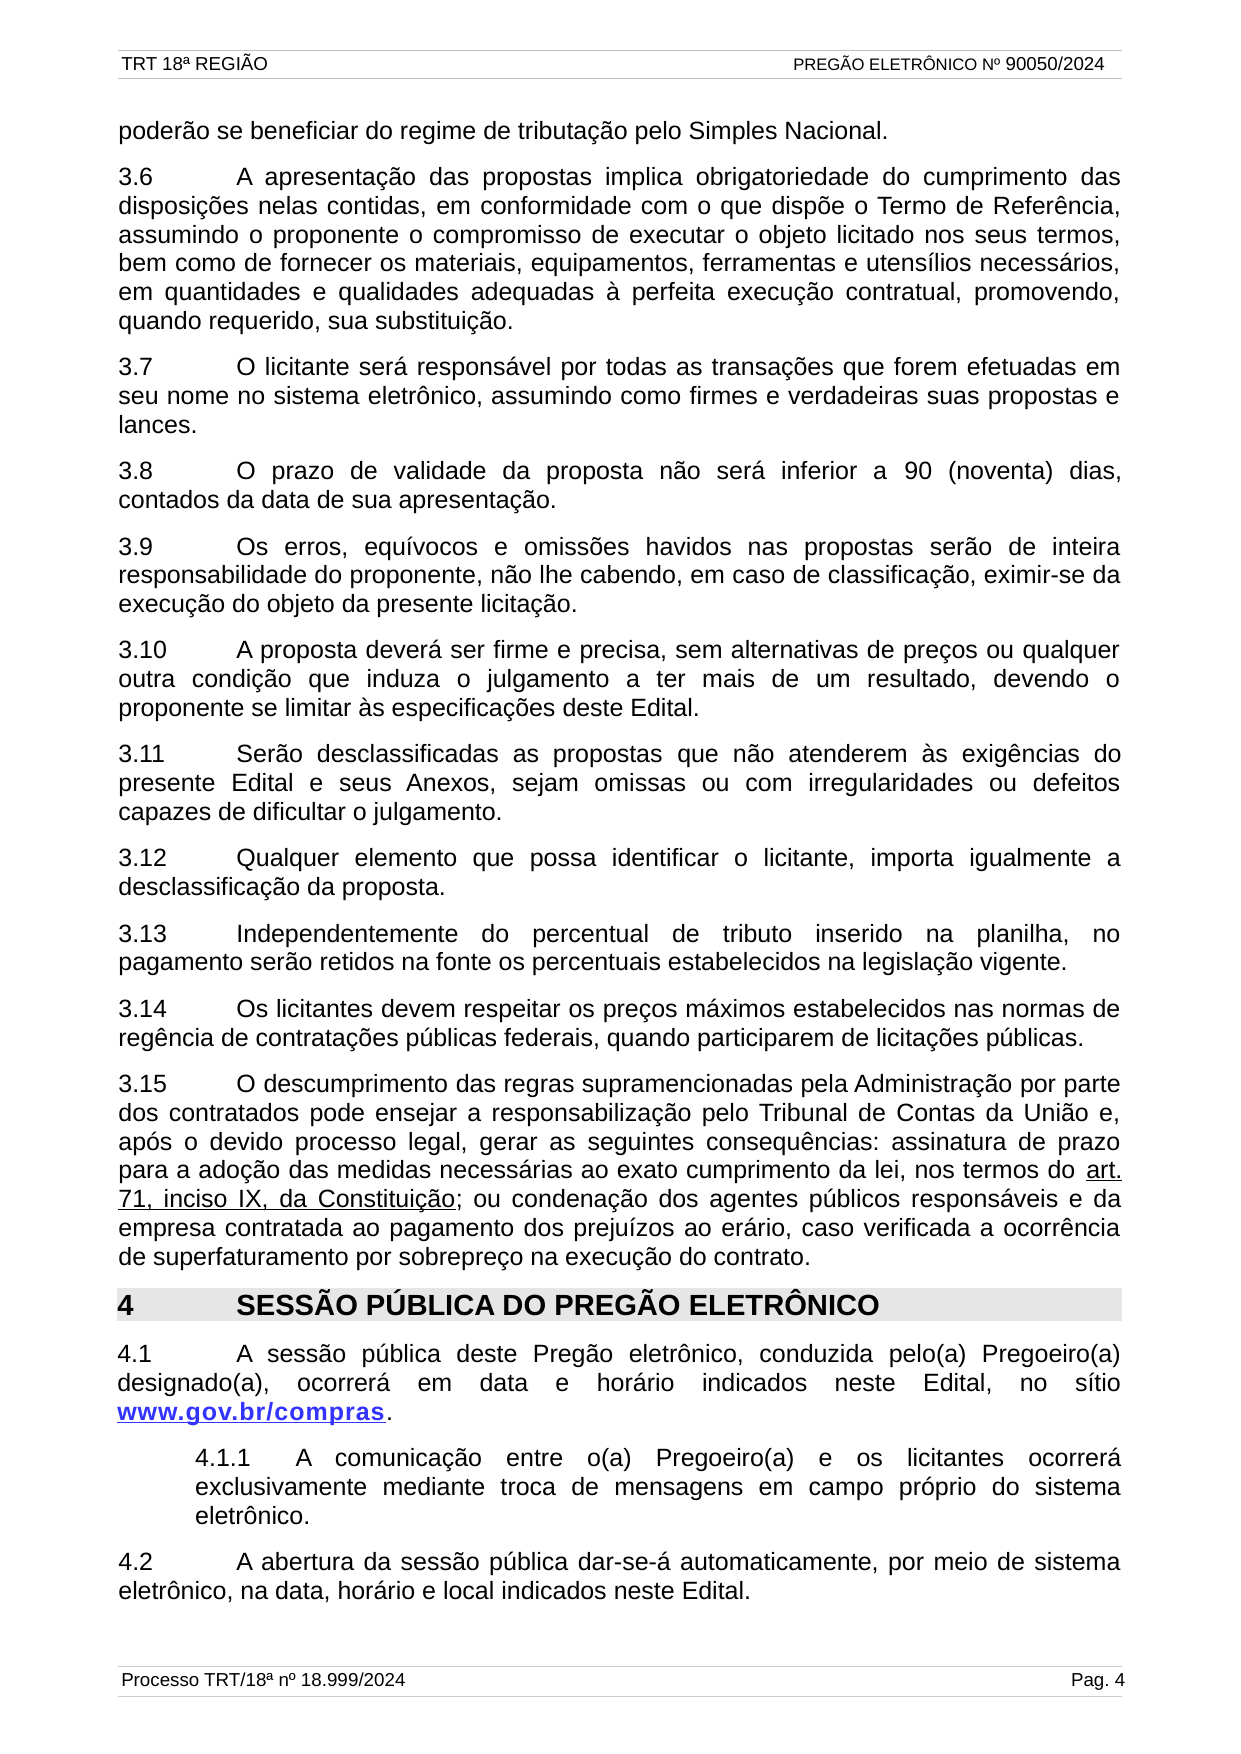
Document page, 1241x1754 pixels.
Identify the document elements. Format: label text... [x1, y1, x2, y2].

text 3.10 A proposta deverá ser firme e precisa, sem alternativas de preços ou qualquer outra condição que induza o julgamento a ter mais de um resultado, devendo o proponente se limitar às especificações deste Edital. [118, 635, 1122, 722]
text 3.13 Independentemente do percentual de tributo inserido na planilha, no pagamento serão retidos na fonte os percentuais estabelecidos na legislação vigente. [118, 918, 1122, 976]
text 3.6 A apresentação das propostas implica obrigatoriedade do cumprimento das disposições nelas contidas, em conformidade com o que dispõe o Termo de Referência, assumindo o proponente o compromisso de executar o objeto licitado nos seus termos, bem como de fornecer os materiais, equipamentos, ferramentas e utensílios necessários, em quantidades e qualidades adequadas à perfeita execução contratual, promovendo, quando requerido, sua substituição. [118, 162, 1122, 334]
text 3.8 O prazo de validade da proposta não será inferior a 90 (noventa) dias, contados da data de sua apresentação. [118, 456, 1122, 514]
text 3.11 Serão desclassificadas as propostas que não atenderem às exigências do presente Edital e seus Anexos, sejam omissas ou com irregularidades ou defeitos capazes de dificultar o julgamento. [118, 739, 1122, 826]
text 3.12 Qualquer elemento que possa identificar o licitante, importa igualmente a desclassificação da proposta. [118, 843, 1122, 901]
text 4.1.1 A comunicação entre o(a) Pregoeiro(a) e os licitantes ocorrerá exclusivamente mediante troca de mensagens em campo próprio do sistema eletrônico. [195, 1443, 1122, 1529]
text 4.1 A sessão pública deste Pregão eletrônico, conduzida pelo(a) Pregoeiro(a) designado(a), ocorrerá em data e horário indicados neste Edital, no sítio www.gov.br/compras. [117, 1339, 1122, 1425]
text 3.7 O licitante será responsável por todas as transações que forem efetuadas em seu nome no sistema eletrônico, assumindo como firmes e verdadeiras suas propostas e lances. [118, 352, 1122, 438]
text 3.15 O descumprimento das regras supramencionadas pela Administração por parte dos contratados pode ensejar a responsabilização pelo Tribunal de Contas da União e, após o devido processo legal, gerar as seguintes consequências: assinatura de prazo para a adoção das medidas necessárias ao exato cumprimento da lei, nos termos do art. 71, inciso IX, da Constituição; ou condenação dos agentes públicos responsáveis e da empresa contratada ao pagamento dos prejuízos ao erário, caso verificada a ocorrência de superfaturamento por sobrepreço na execução do contrato. [118, 1069, 1122, 1270]
text 3.14 Os licitantes devem respeitar os preços máximos estabelecidos nas normas de regência de contratações públicas federais, quando participarem de licitações públicas. [118, 994, 1122, 1051]
text 4 SESSÃO PÚBLICA DO PREGÃO ELETRÔNICO [117, 1288, 1122, 1321]
text poderão se beneficiar do regime de tributação pelo Simples Nacional. [118, 116, 1122, 144]
text 3.9 Os erros, equívocos e omissões havidos nas propostas serão de inteira responsabilidade do proponente, não lhe cabendo, em caso de classificação, eximir-se da execução do objeto da presente licitação. [118, 531, 1122, 618]
text 4.2 A abertura da sessão pública dar-se-á automaticamente, por meio de sistema eletrônico, na data, horário e local indicados neste Edital. [118, 1547, 1122, 1604]
